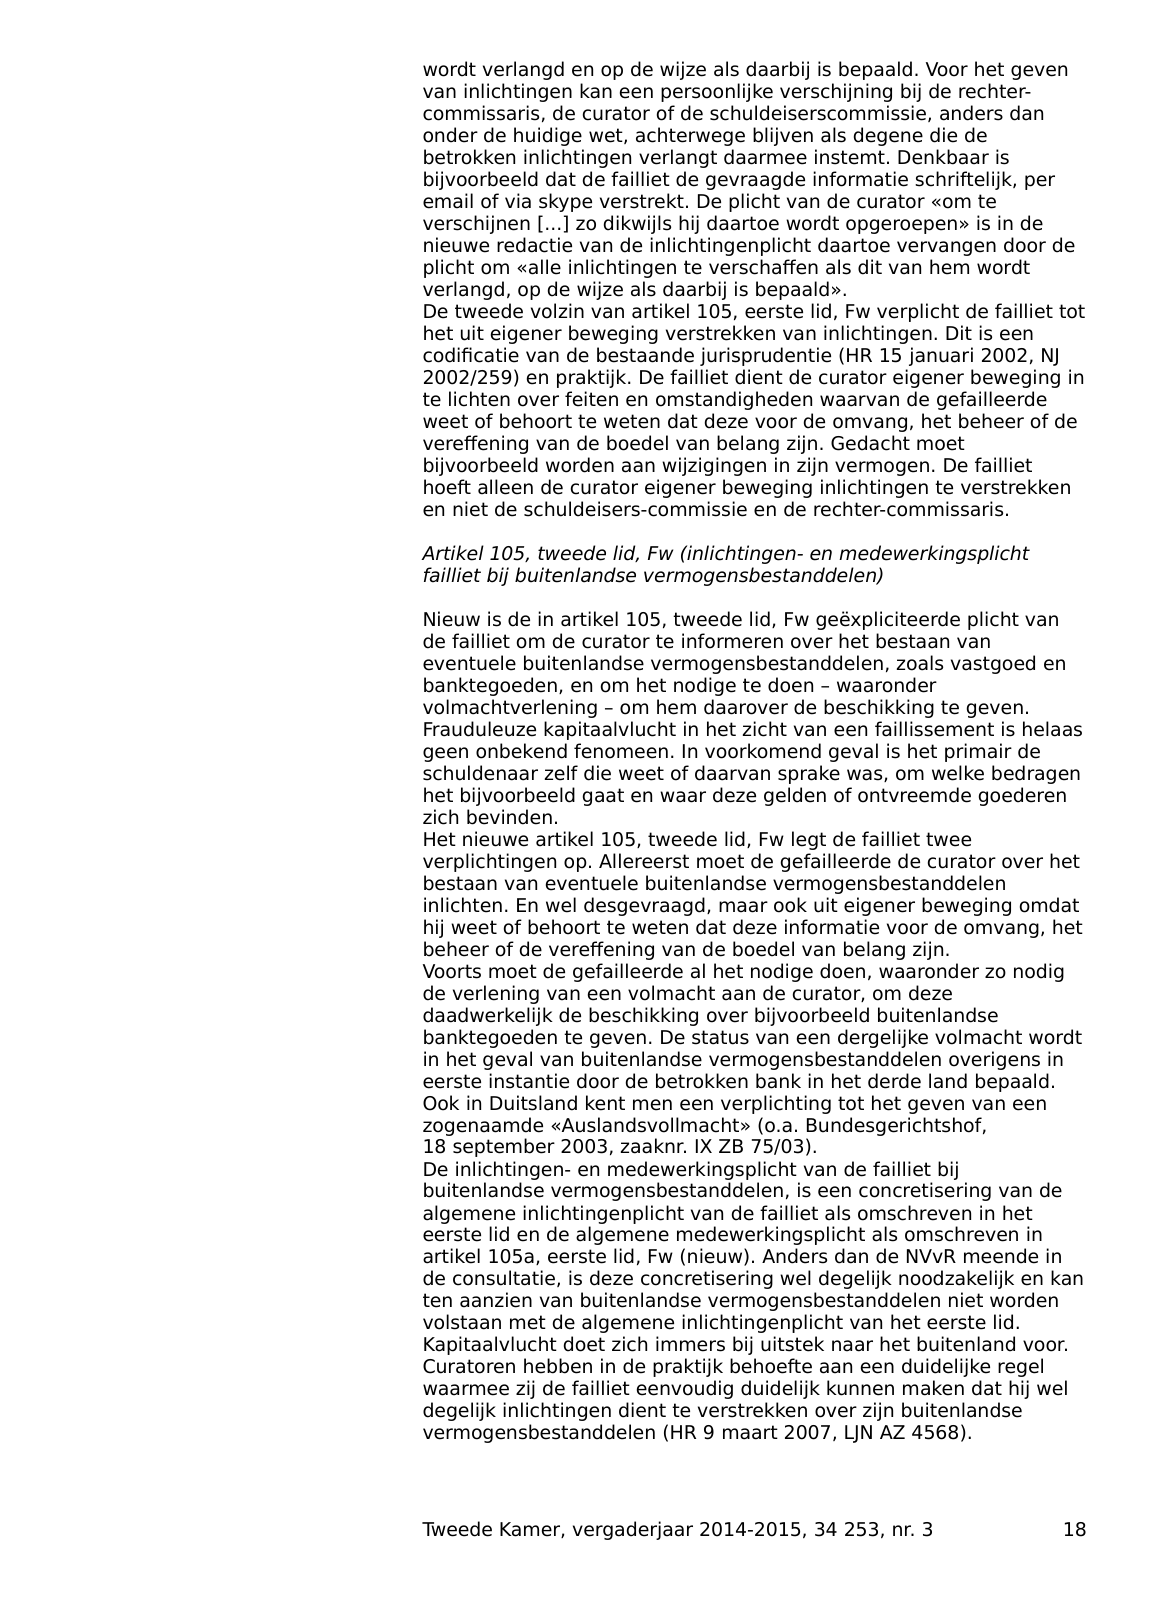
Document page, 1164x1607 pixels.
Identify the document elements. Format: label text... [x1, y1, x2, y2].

text Nieuw is de in artikel 105, tweede lid, Fw geëxpliciteerde plicht van de failliet om de curator te informeren over het bestaan van eventuele buitenlandse vermogensbestanddelen, zoals vastgoed en banktegoeden, en om het nodige te doen – waaronder volmachtverlening – om hem daarover de beschikking te geven. Frauduleuze kapitaalvlucht in het zicht van een faillissement is helaas geen onbekend fenomeen. In voorkomend geval is het primair de schuldenaar zelf die weet of daarvan sprake was, om welke bedragen het bijvoorbeeld gaat en waar deze gelden of ontvreemde goederen zich bevinden. [422, 609, 1087, 829]
text Het nieuwe artikel 105, tweede lid, Fw legt de failliet twee verplichtingen op. Allereerst moet de gefailleerde de curator over het bestaan van eventuele buitenlandse vermogensbestanddelen inlichten. En wel desgevraagd, maar ook uit eigener beweging omdat hij weet of behoort te weten dat deze informatie voor de omvang, het beheer of de vereffening van de boedel van belang zijn. [422, 829, 1087, 961]
text De tweede volzin van artikel 105, eerste lid, Fw verplicht de failliet tot het uit eigener beweging verstrekken van inlichtingen. Dit is een codificatie van de bestaande jurisprudentie (HR 15 januari 2002, NJ 2002/259) en praktijk. De failliet dient de curator eigener beweging in te lichten over feiten en omstandigheden waarvan de gefailleerde weet of behoort te weten dat deze voor de omvang, het beheer of de vereffening van de boedel van belang zijn. Gedacht moet bijvoorbeeld worden aan wijzigingen in zijn vermogen. De failliet hoeft alleen de curator eigener beweging inlichtingen te verstrekken en niet de schuldeisers-commissie en de rechter-commissaris. [422, 301, 1087, 521]
text De inlichtingen- en medewerkingsplicht van de failliet bij buitenlandse vermogensbestanddelen, is een concretisering van de algemene inlichtingenplicht van de failliet als omschreven in het eerste lid en de algemene medewerkingsplicht als omschreven in artikel 105a, eerste lid, Fw (nieuw). Anders dan de NVvR meende in de consultatie, is deze concretisering wel degelijk noodzakelijk en kan ten aanzien van buitenlandse vermogensbestanddelen niet worden volstaan met de algemene inlichtingenplicht van het eerste lid. Kapitaalvlucht doet zich immers bij uitstek naar het buitenland voor. Curatoren hebben in de praktijk behoefte aan een duidelijke regel waarmee zij de failliet eenvoudig duidelijk kunnen maken dat hij wel degelijk inlichtingen dient te verstrekken over zijn buitenlandse vermogensbestanddelen (HR 9 maart 2007, LJN AZ 4568). [422, 1158, 1087, 1444]
subtitle Artikel 105, tweede lid, Fw (inlichtingen- en medewerkingsplicht failliet bij buitenlandse vermogensbestanddelen) [422, 543, 1087, 587]
text Voorts moet de gefailleerde al het nodige doen, waaronder zo nodig de verlening van een volmacht aan de curator, om deze daadwerkelijk de beschikking over bijvoorbeeld buitenlandse banktegoeden te geven. De status van een dergelijke volmacht wordt in het geval van buitenlandse vermogensbestanddelen overigens in eerste instantie door de betrokken bank in het derde land bepaald. Ook in Duitsland kent men een verplichting tot het geven van een zogenaamde «Auslandsvollmacht» (o.a. Bundesgerichtshof, 18 september 2003, zaaknr. IX ZB 75/03). [422, 961, 1087, 1158]
text wordt verlangd en op de wijze als daarbij is bepaald. Voor het geven van inlichtingen kan een persoonlijke verschijning bij de rechter-commissaris, de curator of de schuldeiserscommissie, anders dan onder de huidige wet, achterwege blijven als degene die de betrokken inlichtingen verlangt daarmee instemt. Denkbaar is bijvoorbeeld dat de failliet de gevraagde informatie schriftelijk, per email of via skype verstrekt. De plicht van de curator «om te verschijnen [...] zo dikwijls hij daartoe wordt opgeroepen» is in de nieuwe redactie van de inlichtingenplicht daartoe vervangen door de plicht om «alle inlichtingen te verschaffen als dit van hem wordt verlangd, op de wijze als daarbij is bepaald». [422, 59, 1087, 301]
